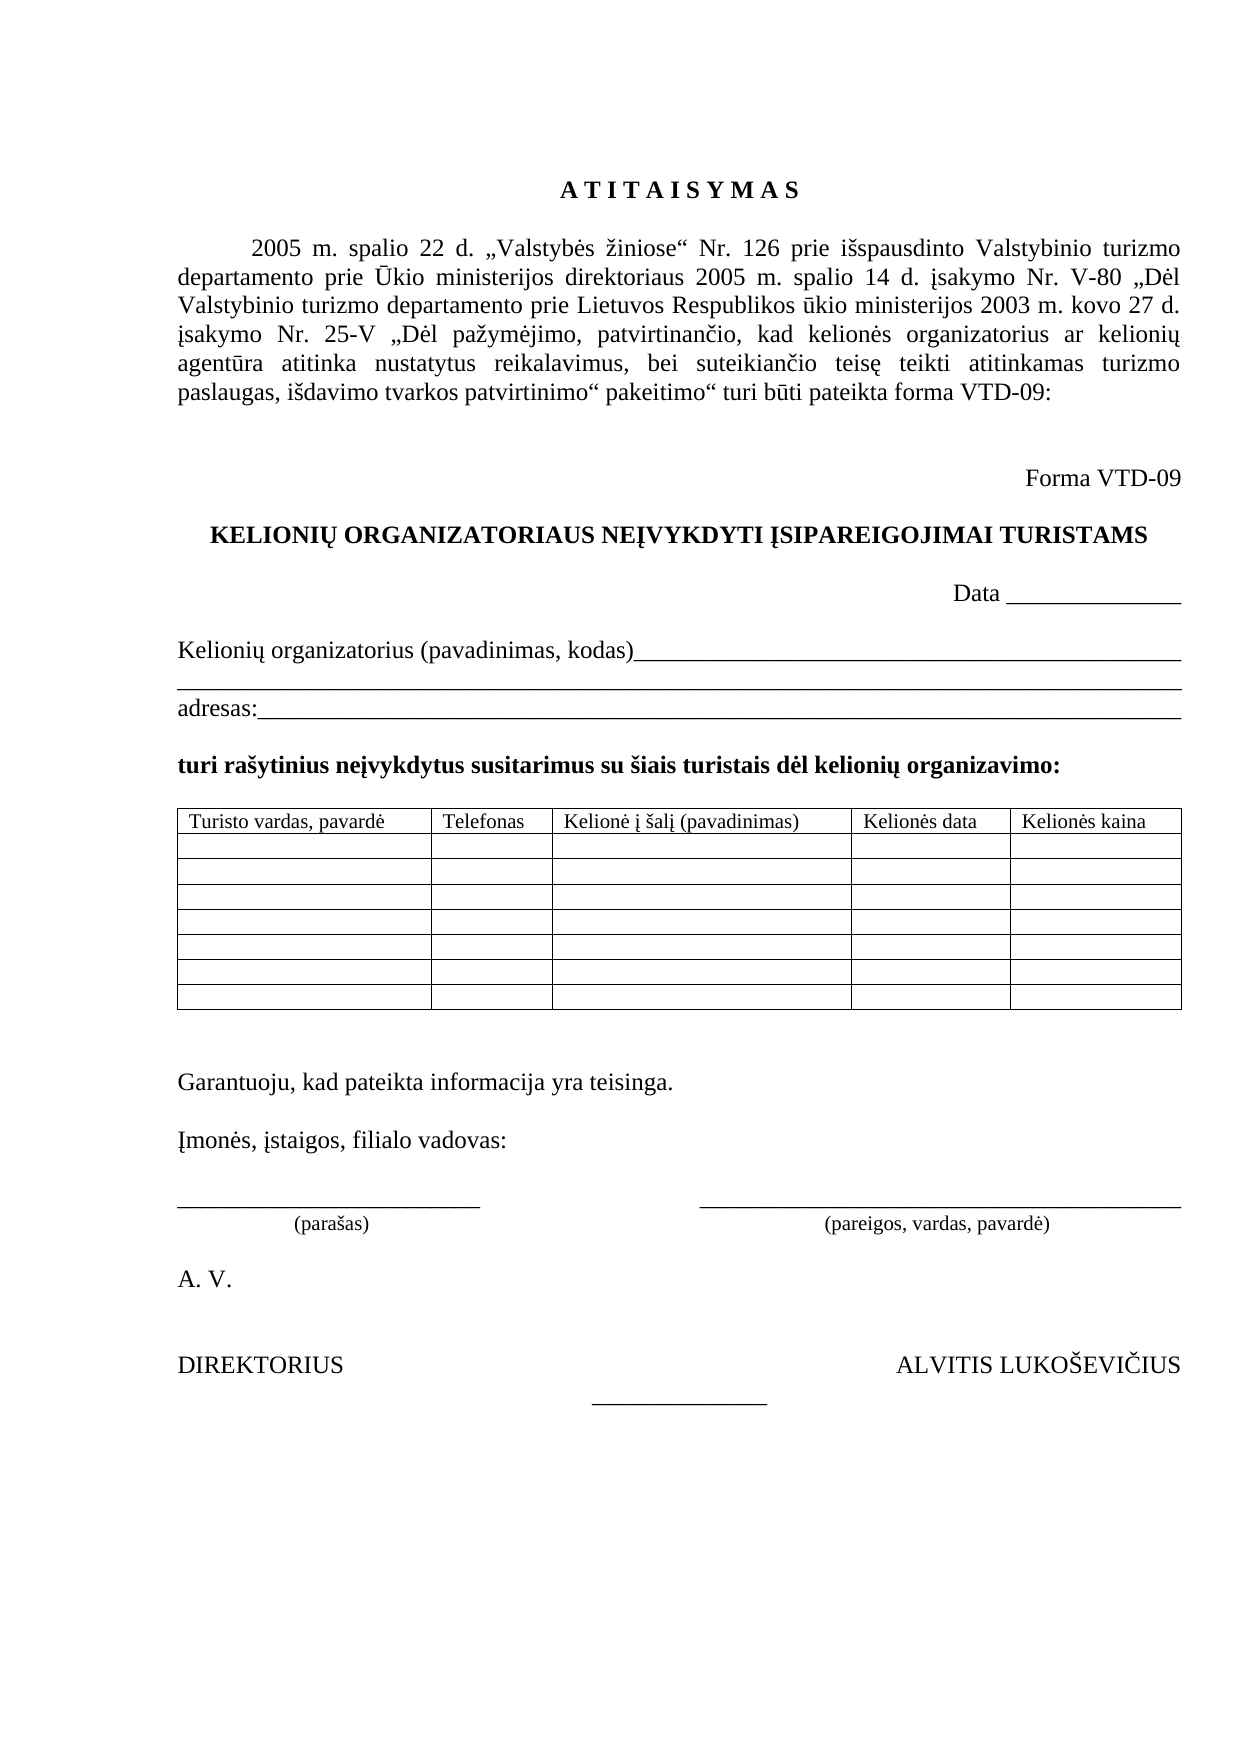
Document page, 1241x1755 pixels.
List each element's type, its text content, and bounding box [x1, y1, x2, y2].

table_cell [553, 910, 851, 934]
table_cell [852, 859, 1010, 883]
table_cell [1011, 885, 1181, 908]
text Įmonės, įstaigos, filialo vadovas: [177, 1125, 1181, 1154]
table_header Turisto vardas, pavardė [178, 809, 431, 833]
table_cell [1011, 985, 1181, 1009]
table_cell [553, 834, 851, 858]
text Data ______________ [177, 578, 1181, 607]
table_cell [178, 859, 431, 883]
table_cell [1011, 960, 1181, 984]
text 2005 m. spalio 22 d. „Valstybės žiniose“ Nr. 126 prie išspausdinto Valstybinio turizmo departamento prie Ūkio ministerijos direktoriaus 2005 m. spalio 14 d. įsakymo Nr. V-80 „Dėl Valstybinio turizmo departamento prie Lietuvos Respublikos ūkio ministerijos 2003 m. kovo 27 d. įsakymo Nr. 25-V „Dėl pažymėjimo, patvirtinančio, kad kelionės organizatorius ar kelionių agentūra atitinka nustatytus reikalavimus, bei suteikiančio teisę teikti atitinkamas turizmo paslaugas, išdavimo tvarkos patvirtinimo“ pakeitimo“ turi būti pateikta forma VTD-09: [177, 233, 1181, 406]
table_cell [852, 935, 1010, 959]
table_cell [852, 960, 1010, 984]
text Garantuoju, kad pateikta informacija yra teisinga. [177, 1067, 1181, 1096]
text (parašas) (pareigos, vardas, pavardė) [177, 1211, 1181, 1235]
text Kelionių organizatorius (pavadinimas, kodas) [177, 636, 1181, 664]
text ATITAISYMAS [177, 176, 1181, 204]
table_cell [178, 834, 431, 858]
table_cell [178, 985, 431, 1009]
table_cell [1011, 834, 1181, 858]
table_cell [852, 910, 1010, 934]
table_cell [432, 985, 552, 1009]
text adresas: [177, 693, 1181, 722]
table_header Kelionės data [852, 809, 1010, 833]
table_cell [178, 885, 431, 908]
table_cell [852, 985, 1010, 1009]
table_cell [1011, 910, 1181, 934]
table_cell [432, 910, 552, 934]
table_cell [1011, 935, 1181, 959]
table_cell [553, 985, 851, 1009]
table_cell [178, 960, 431, 984]
table_cell [432, 960, 552, 984]
text DIREKTORIUS ALVITIS LUKOŠEVIČIUS [177, 1350, 1181, 1379]
text Forma VTD-09 [177, 463, 1181, 492]
text KELIONIŲ ORGANIZATORIAUS NEĮVYKDYTI ĮSIPAREIGOJIMAI TURISTAMS [177, 521, 1181, 549]
table_cell [852, 885, 1010, 908]
table_header Telefonas [432, 809, 552, 833]
table_cell [553, 935, 851, 959]
table_cell [852, 834, 1010, 858]
table_header Kelionė į šalį (pavadinimas) [553, 809, 851, 833]
table_cell [178, 935, 431, 959]
table_header Kelionės kaina [1011, 809, 1181, 833]
table_cell [432, 885, 552, 908]
text turi rašytinius neįvykdytus susitarimus su šiais turistais dėl kelionių organizavimo: [177, 751, 1181, 779]
table_cell [432, 935, 552, 959]
text A. V. [177, 1264, 1181, 1293]
table_cell [1011, 859, 1181, 883]
table_cell [432, 834, 552, 858]
text ______________ [177, 1379, 1181, 1408]
table_cell [553, 885, 851, 908]
table_cell [553, 859, 851, 883]
table_cell [432, 859, 552, 883]
table_cell [553, 960, 851, 984]
table_cell [178, 910, 431, 934]
